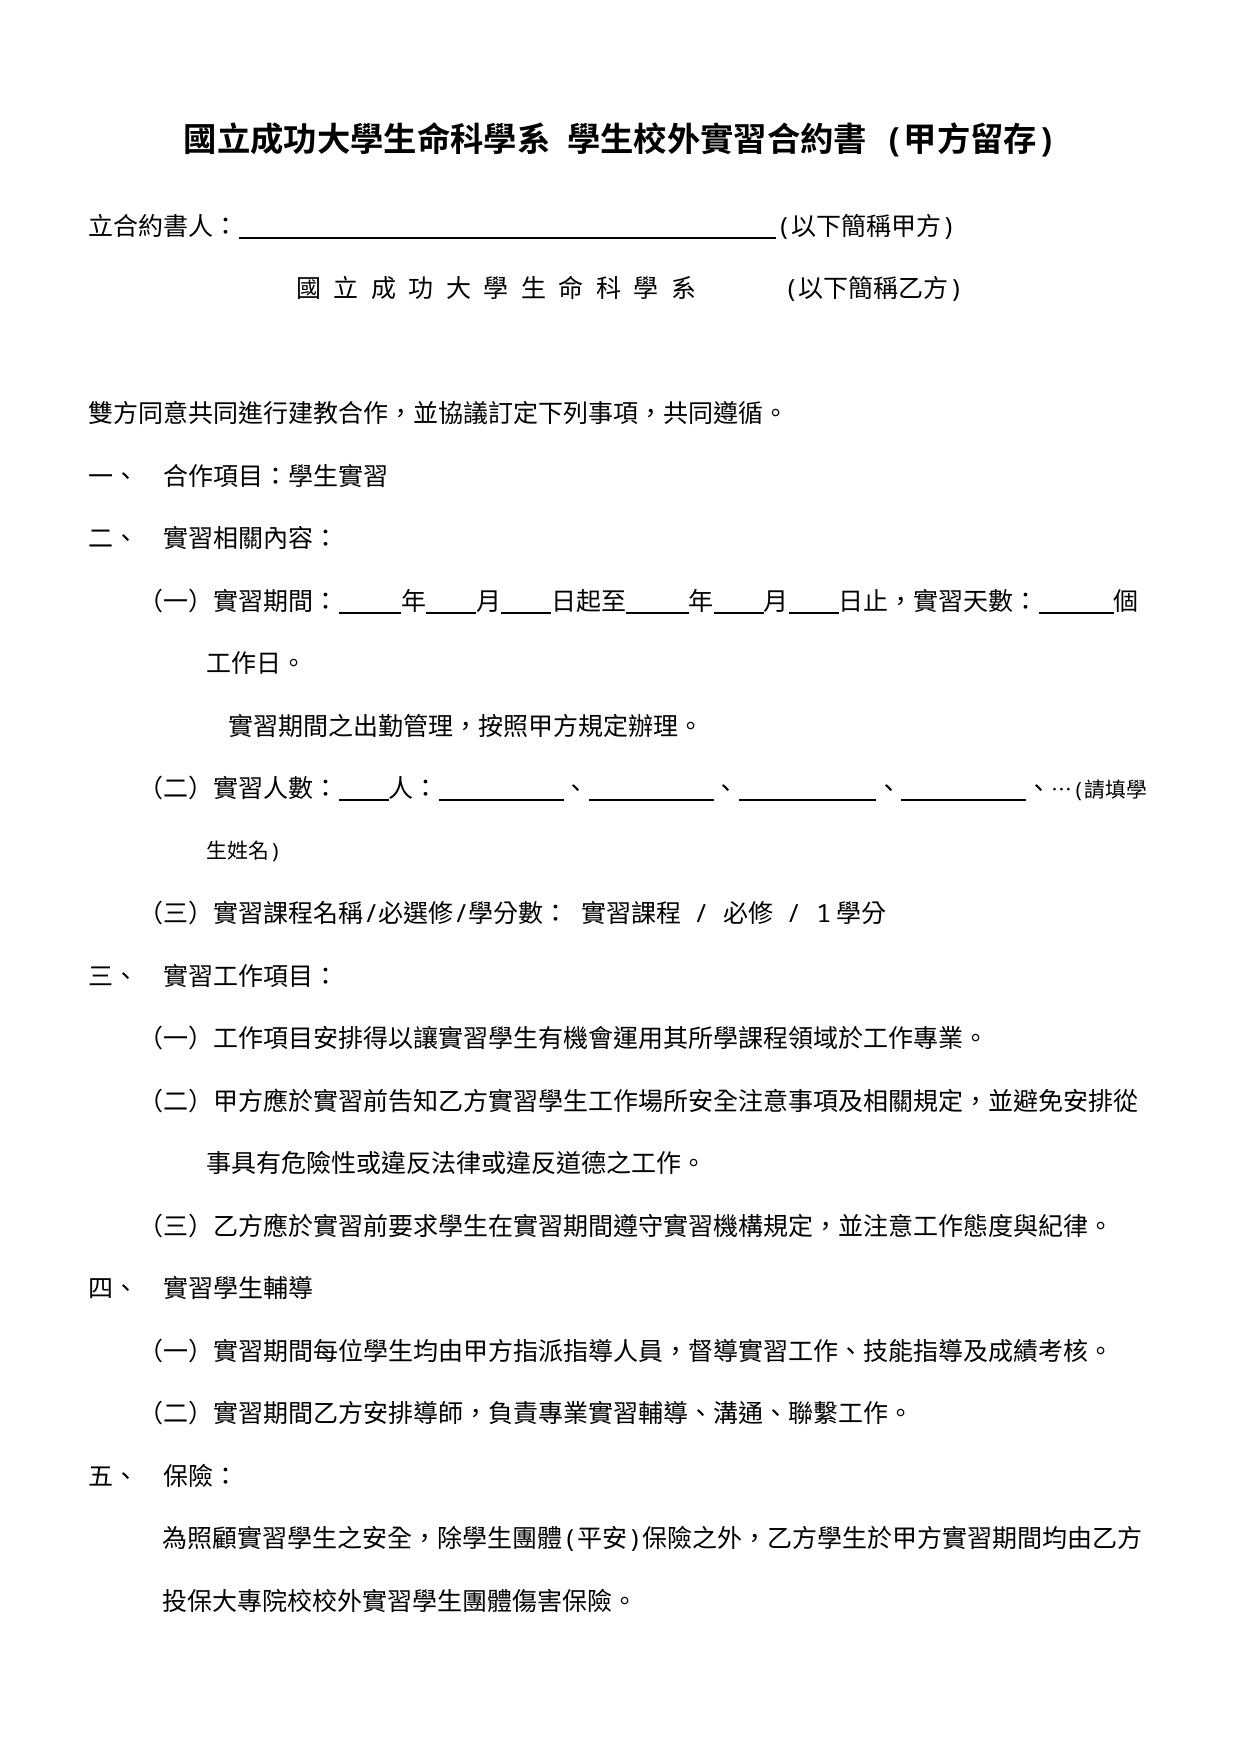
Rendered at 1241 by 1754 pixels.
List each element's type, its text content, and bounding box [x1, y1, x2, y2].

text （二）甲方應於實習前告知乙方實習學生工作場所安全注意事項及相關規定，並避免安排從事具有危險性或違反法律或違反道德之工作。 [139, 1057, 1152, 1182]
text 二、 實習相關內容： [89, 495, 1152, 557]
text （三）實習課程名稱/必選修/學分數： 實習課程 / 必修 / 1學分 [139, 870, 1152, 932]
text 三、 實習工作項目： [89, 932, 1152, 995]
text （三）乙方應於實習前要求學生在實習期間遵守實習機構規定，並注意工作態度與紀律。 [139, 1182, 1152, 1245]
text （一）實習期間： 年 月 日起至 年 月 日止，實習天數： 個工作日。 [139, 557, 1152, 682]
text （二）實習人數： 人： 、 、 、 、…(請填學生姓名) [139, 745, 1152, 870]
text 五、 保險： [89, 1432, 1152, 1495]
text （一）實習期間每位學生均由甲方指派指導人員，督導實習工作、技能指導及成績考核。 [139, 1307, 1152, 1370]
text 雙方同意共同進行建教合作，並協議訂定下列事項，共同遵循。 [89, 370, 1152, 432]
text （一）工作項目安排得以讓實習學生有機會運用其所學課程領域於工作專業。 [139, 995, 1152, 1057]
text 實習期間之出勤管理，按照甲方規定辦理。 [139, 682, 1152, 745]
text 為照顧實習學生之安全，除學生團體(平安)保險之外，乙方學生於甲方實習期間均由乙方投保大專院校校外實習學生團體傷害保險。 [162, 1495, 1152, 1620]
text 四、 實習學生輔導 [89, 1245, 1152, 1307]
text 國 立 成 功 大 學 生 命 科 學 系 (以下簡稱乙方) [236, 245, 1152, 307]
text 國立成功大學生命科學系 學生校外實習合約書 (甲方留存) [89, 96, 1152, 158]
text （二）實習期間乙方安排導師，負責專業實習輔導、溝通、聯繫工作。 [139, 1370, 1152, 1432]
text 一、 合作項目：學生實習 [89, 432, 1152, 495]
text 立合約書人： (以下簡稱甲方) [89, 182, 1152, 245]
